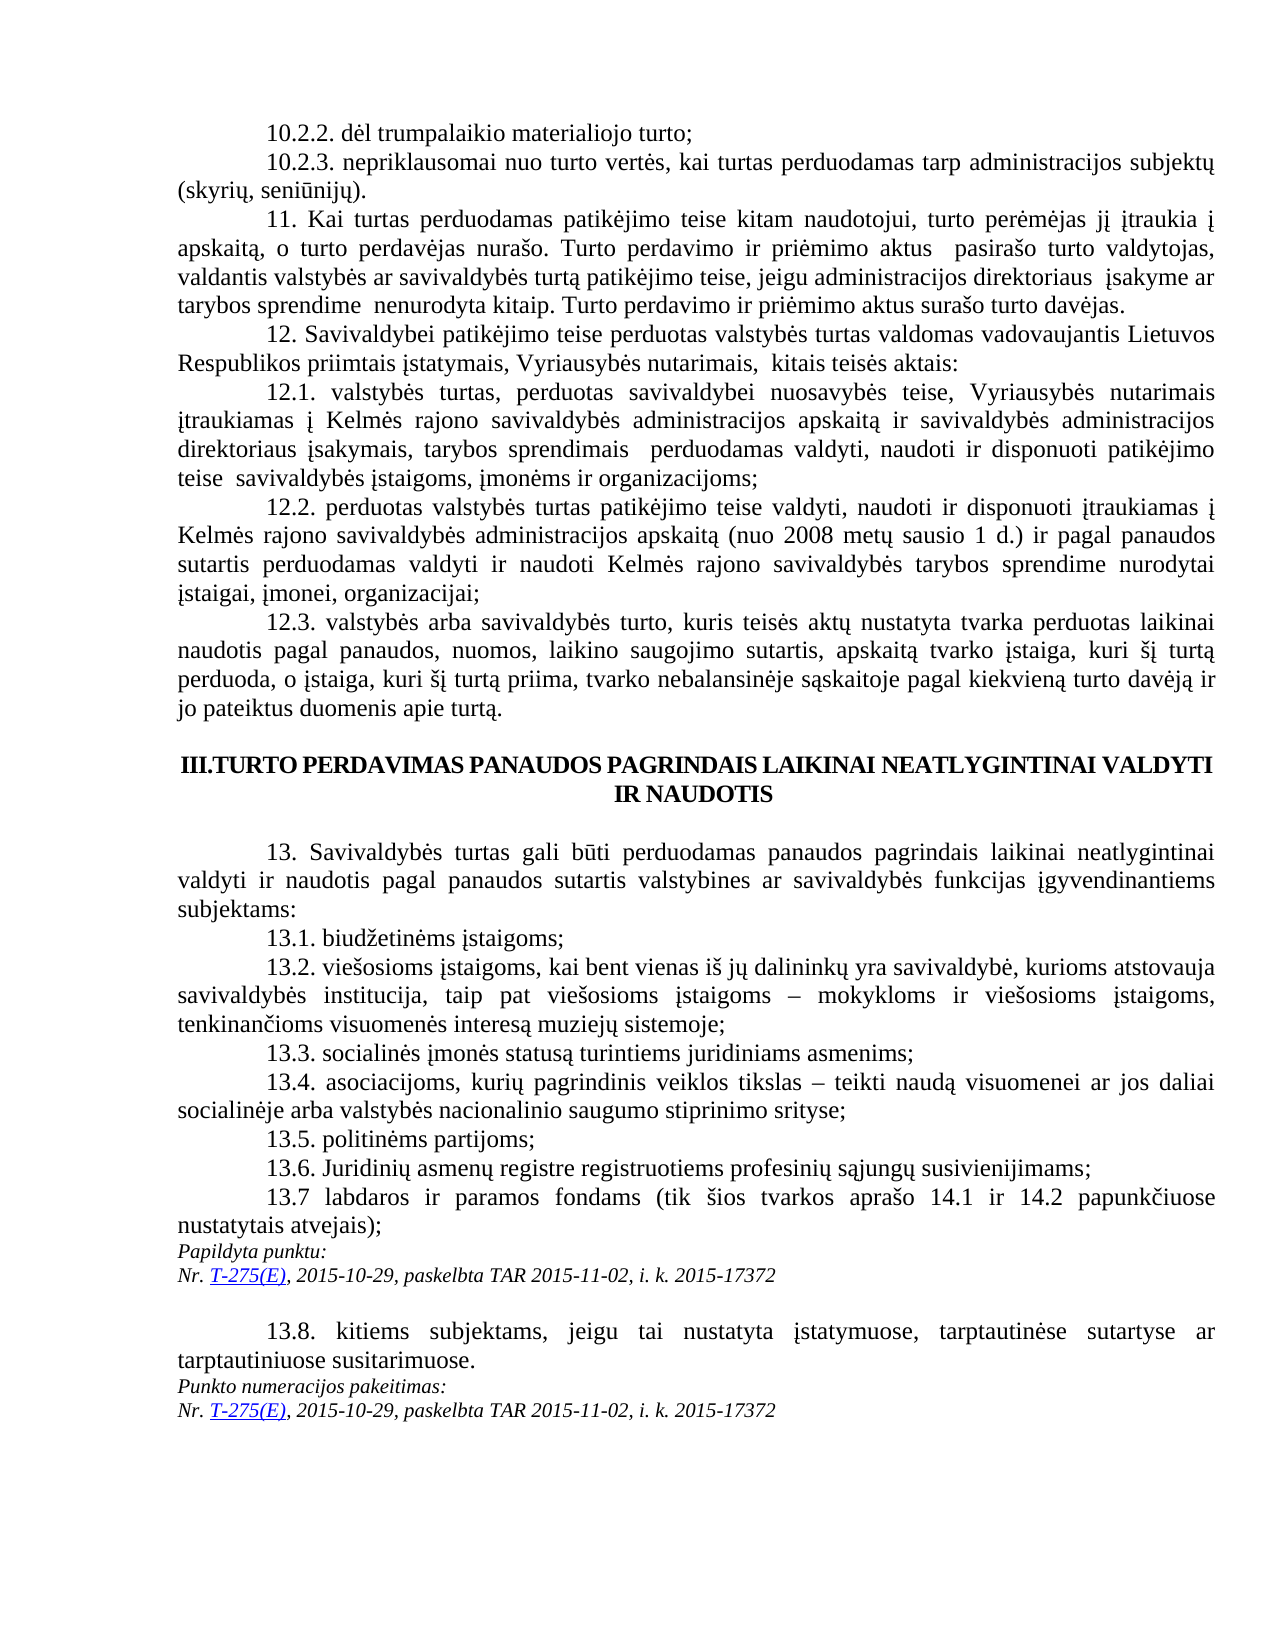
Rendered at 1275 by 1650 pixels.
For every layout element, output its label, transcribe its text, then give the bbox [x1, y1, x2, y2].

text 12. Savivaldybei patikėjimo teise perduotas valstybės turtas valdomas vadovaujantis Lietuvos Respublikos priimtais įstatymais, Vyriausybės nutarimais, kitais teisės aktais: [177, 319, 1216, 377]
text 13.6. Juridinių asmenų registre registruotiems profesinių sąjungų susivienijimams; [177, 1153, 1216, 1182]
text 10.2.2. dėl trumpalaikio materialiojo turto; [266, 118, 1216, 147]
text 10.2.3. nepriklausomai nuo turto vertės, kai turtas perduodamas tarp administracijos subjektų (skyrių, seniūnijų). [177, 147, 1216, 204]
text 13.3. socialinės įmonės statusą turintiems juridiniams asmenims; [177, 1038, 1216, 1067]
text 12.3. valstybės arba savivaldybės turto, kuris teisės aktų nustatyta tvarka perduotas laikinai naudotis pagal panaudos, nuomos, laikino saugojimo sutartis, apskaitą tvarko įstaiga, kuri šį turtą perduoda, o įstaiga, kuri šį turtą priima, tvarko nebalansinėje sąskaitoje pagal kiekvieną turto davėją ir jo pateiktus duomenis apie turtą. [177, 607, 1216, 722]
text 13.8. kitiems subjektams, jeigu tai nustatyta įstatymuose, tarptautinėse sutartyse ar tarptautiniuose susitarimuose. [177, 1316, 1216, 1374]
text 13.7 labdaros ir paramos fondams (tik šios tvarkos aprašo 14.1 ir 14.2 papunkčiuose nustatytais atvejais); [177, 1182, 1216, 1239]
text 13. Savivaldybės turtas gali būti perduodamas panaudos pagrindais laikinai neatlygintinai valdyti ir naudotis pagal panaudos sutartis valstybines ar savivaldybės funkcijas įgyvendinantiems subjektams: [177, 837, 1216, 923]
text 12.1. valstybės turtas, perduotas savivaldybei nuosavybės teise, Vyriausybės nutarimais įtraukiamas į Kelmės rajono savivaldybės administracijos apskaitą ir savivaldybės administracijos direktoriaus įsakymais, tarybos sprendimais perduodamas valdyti, naudoti ir disponuoti patikėjimo teise savivaldybės įstaigoms, įmonėms ir organizacijoms; [177, 377, 1216, 492]
text 11. Kai turtas perduodamas patikėjimo teise kitam naudotojui, turto perėmėjas jį įtraukia į apskaitą, o turto perdavėjas nurašo. Turto perdavimo ir priėmimo aktus pasirašo turto valdytojas, valdantis valstybės ar savivaldybės turtą patikėjimo teise, jeigu administracijos direktoriaus įsakyme ar tarybos sprendime nenurodyta kitaip. Turto perdavimo ir priėmimo aktus surašo turto davėjas. [177, 204, 1216, 319]
text 13.2. viešosioms įstaigoms, kai bent vienas iš jų dalininkų yra savivaldybė, kurioms atstovauja savivaldybės institucija, taip pat viešosioms įstaigoms – mokykloms ir viešosioms įstaigoms, tenkinančioms visuomenės interesą muziejų sistemoje; [177, 952, 1216, 1038]
text Nr. T-275(E), 2015-10-29, paskelbta TAR 2015-11-02, i. k. 2015-17372 [177, 1263, 1216, 1287]
text 13.4. asociacijoms, kurių pagrindinis veiklos tikslas – teikti naudą visuomenei ar jos daliai socialinėje arba valstybės nacionalinio saugumo stiprinimo srityse; [177, 1067, 1216, 1124]
text 13.5. politinėms partijoms; [177, 1124, 1216, 1153]
text Punkto numeracijos pakeitimas: [177, 1374, 1216, 1398]
text 13.1. biudžetinėms įstaigoms; [177, 923, 1216, 952]
text 12.2. perduotas valstybės turtas patikėjimo teise valdyti, naudoti ir disponuoti įtraukiamas į Kelmės rajono savivaldybės administracijos apskaitą (nuo 2008 metų sausio 1 d.) ir pagal panaudos sutartis perduodamas valdyti ir naudoti Kelmės rajono savivaldybės tarybos sprendime nurodytai įstaigai, įmonei, organizacijai; [177, 492, 1216, 607]
text Nr. T-275(E), 2015-10-29, paskelbta TAR 2015-11-02, i. k. 2015-17372 [177, 1398, 1216, 1422]
text III.TURTO PERDAVIMAS PANAUDOS PAGRINDAIS LAIKINAI NEATLYGINTINAI VALDYTI IR NAUDOTIS [177, 751, 1216, 808]
text Papildyta punktu: [177, 1239, 1216, 1263]
